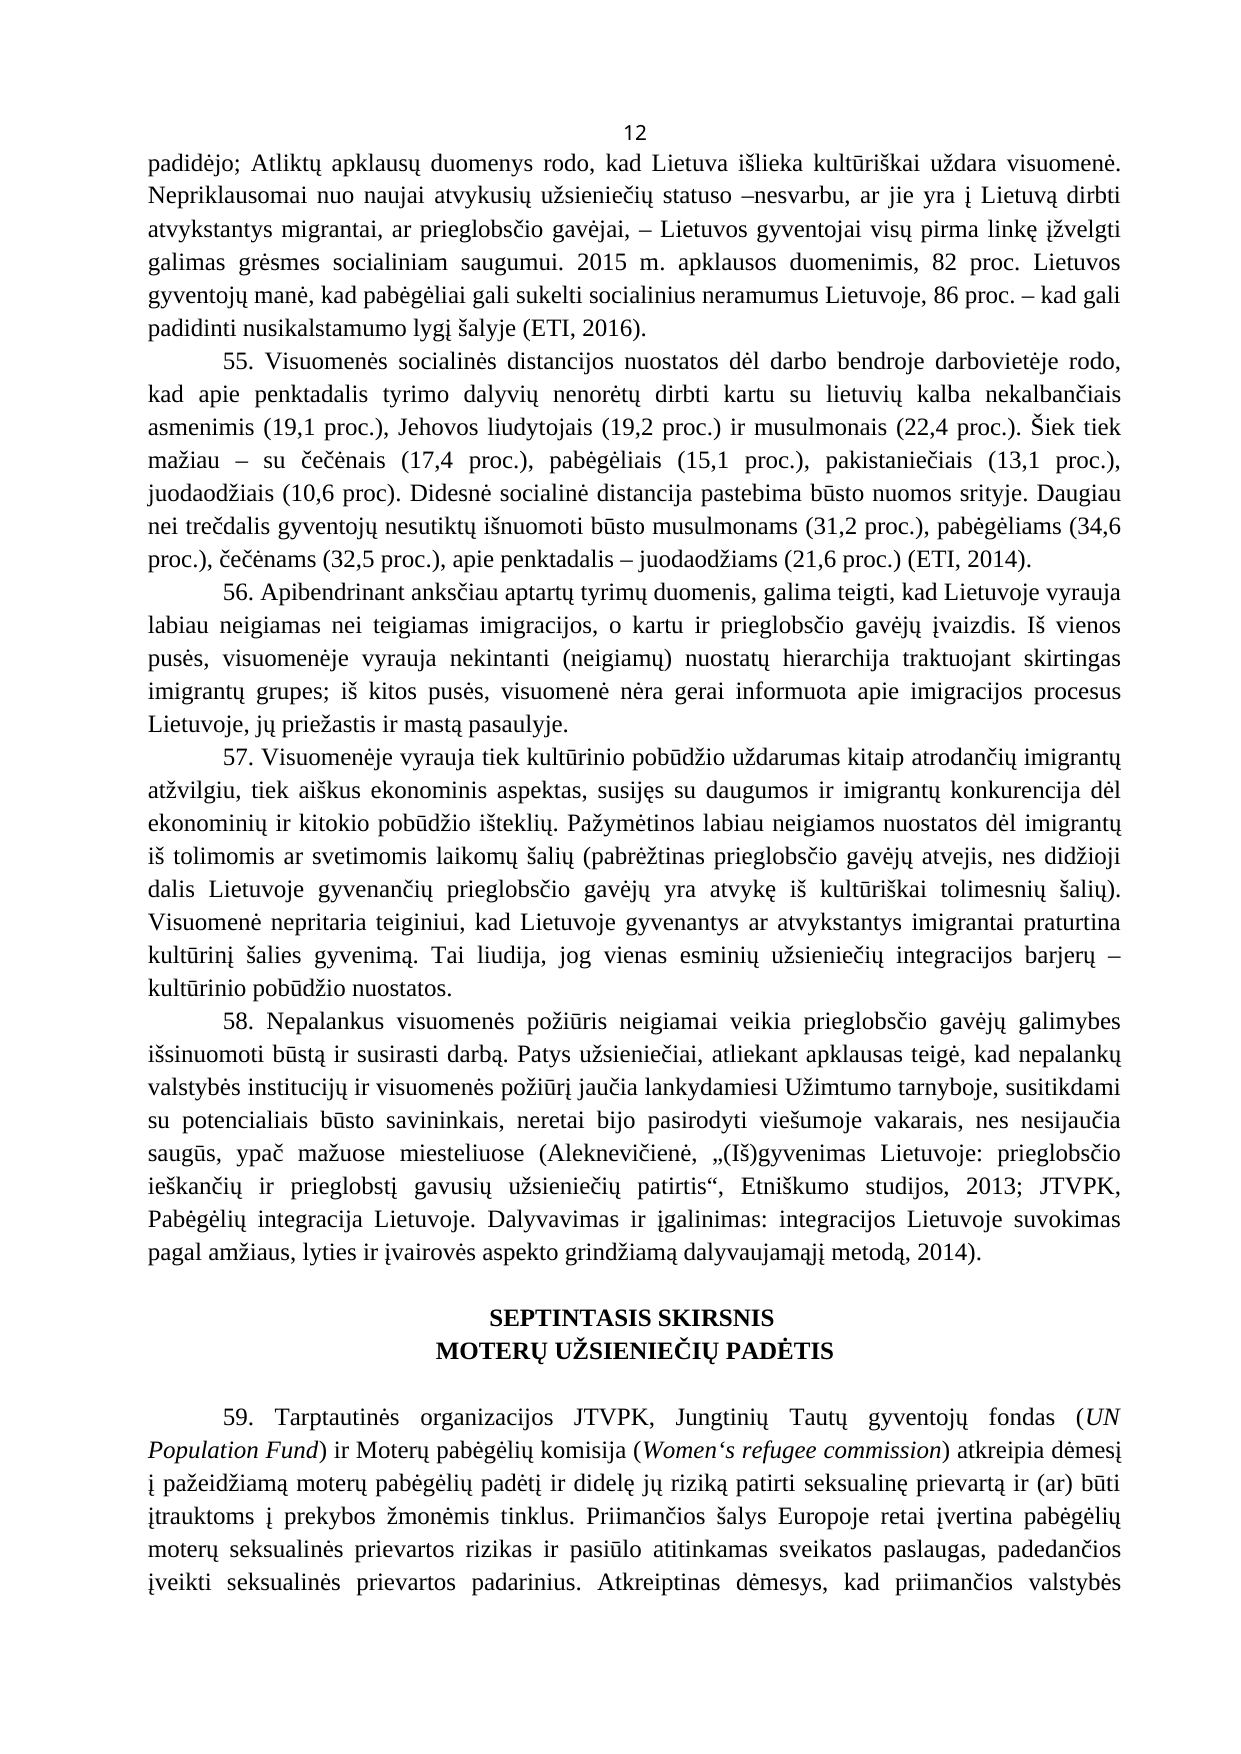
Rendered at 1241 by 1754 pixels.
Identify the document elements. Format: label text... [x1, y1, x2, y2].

text padidėjo; Atliktų apklausų duomenys rodo, kad Lietuva išlieka kultūriškai uždara visuomenė. Nepriklausomai nuo naujai atvykusių užsieniečių statuso –nesvarbu, ar jie yra į Lietuvą dirbti atvykstantys migrantai, ar prieglobsčio gavėjai, – Lietuvos gyventojai visų pirma linkę įžvelgti galimas grėsmes socialiniam saugumui. 2015 m. apklausos duomenimis, 82 proc. Lietuvos gyventojų manė, kad pabėgėliai gali sukelti socialinius neramumus Lietuvoje, 86 proc. – kad gali padidinti nusikalstamumo lygį šalyje (ETI, 2016). [148, 148, 1122, 341]
text 59. Tarptautinės organizacijos JTVPK, Jungtinių Tautų gyventojų fondas (UN Population Fund) ir Moterų pabėgėlių komisija (Women‘s refugee commission) atkreipia dėmesį į pažeidžiamą moterų pabėgėlių padėtį ir didelę jų riziką patirti seksualinę prievartą ir (ar) būti įtrauktoms į prekybos žmonėmis tinklus. Priimančios šalys Europoje retai įvertina pabėgėlių moterų seksualinės prievartos rizikas ir pasiūlo atitinkamas sveikatos paslaugas, padedančios įveikti seksualinės prievartos padarinius. Atkreiptinas dėmesys, kad priimančios valstybės [148, 1402, 1122, 1596]
text 58. Nepalankus visuomenės požiūris neigiamai veikia prieglobsčio gavėjų galimybes išsinuomoti būstą ir susirasti darbą. Patys užsieniečiai, atliekant apklausas teigė, kad nepalankų valstybės institucijų ir visuomenės požiūrį jaučia lankydamiesi Užimtumo tarnyboje, susitikdami su potencialiais būsto savininkais, neretai bijo pasirodyti viešumoje vakarais, nes nesijaučia saugūs, ypač mažuose miesteliuose (Aleknevičienė, „(Iš)gyvenimas Lietuvoje: prieglobsčio ieškančių ir prieglobstį gavusių užsieniečių patirtis“, Etniškumo studijos, 2013; JTVPK, Pabėgėlių integracija Lietuvoje. Dalyvavimas ir įgalinimas: integracijos Lietuvoje suvokimas pagal amžiaus, lyties ir įvairovės aspekto grindžiamą dalyvaujamąjį metodą, 2014). [148, 1006, 1122, 1266]
text 56. Apibendrinant anksčiau aptartų tyrimų duomenis, galima teigti, kad Lietuvoje vyrauja labiau neigiamas nei teigiamas imigracijos, o kartu ir prieglobsčio gavėjų įvaizdis. Iš vienos pusės, visuomenėje vyrauja nekintanti (neigiamų) nuostatų hierarchija traktuojant skirtingas imigrantų grupes; iš kitos pusės, visuomenė nėra gerai informuota apie imigracijos procesus Lietuvoje, jų priežastis ir mastą pasaulyje. [148, 577, 1122, 738]
text SEPTINTASIS SKIRSNIS [148, 1303, 1122, 1332]
text 57. Visuomenėje vyrauja tiek kultūrinio pobūdžio uždarumas kitaip atrodančių imigrantų atžvilgiu, tiek aiškus ekonominis aspektas, susijęs su daugumos ir imigrantų konkurencija dėl ekonominių ir kitokio pobūdžio išteklių. Pažymėtinos labiau neigiamos nuostatos dėl imigrantų iš tolimomis ar svetimomis laikomų šalių (pabrėžtinas prieglobsčio gavėjų atvejis, nes didžioji dalis Lietuvoje gyvenančių prieglobsčio gavėjų yra atvykę iš kultūriškai tolimesnių šalių). Visuomenė nepritaria teiginiui, kad Lietuvoje gyvenantys ar atvykstantys imigrantai praturtina kultūrinį šalies gyvenimą. Tai liudija, jog vienas esminių užsieniečių integracijos barjerų – kultūrinio pobūdžio nuostatos. [148, 742, 1122, 1002]
text MOTERŲ UŽSIENIEČIŲ PADĖTIS [148, 1336, 1122, 1365]
text 55. Visuomenės socialinės distancijos nuostatos dėl darbo bendroje darbovietėje rodo, kad apie penktadalis tyrimo dalyvių nenorėtų dirbti kartu su lietuvių kalba nekalbančiais asmenimis (19,1 proc.), Jehovos liudytojais (19,2 proc.) ir musulmonais (22,4 proc.). Šiek tiek mažiau – su čečėnais (17,4 proc.), pabėgėliais (15,1 proc.), pakistaniečiais (13,1 proc.), juodaodžiais (10,6 proc). Didesnė socialinė distancija pastebima būsto nuomos srityje. Daugiau nei trečdalis gyventojų nesutiktų išnuomoti būsto musulmonams (31,2 proc.), pabėgėliams (34,6 proc.), čečėnams (32,5 proc.), apie penktadalis – juodaodžiams (21,6 proc.) (ETI, 2014). [148, 346, 1122, 573]
